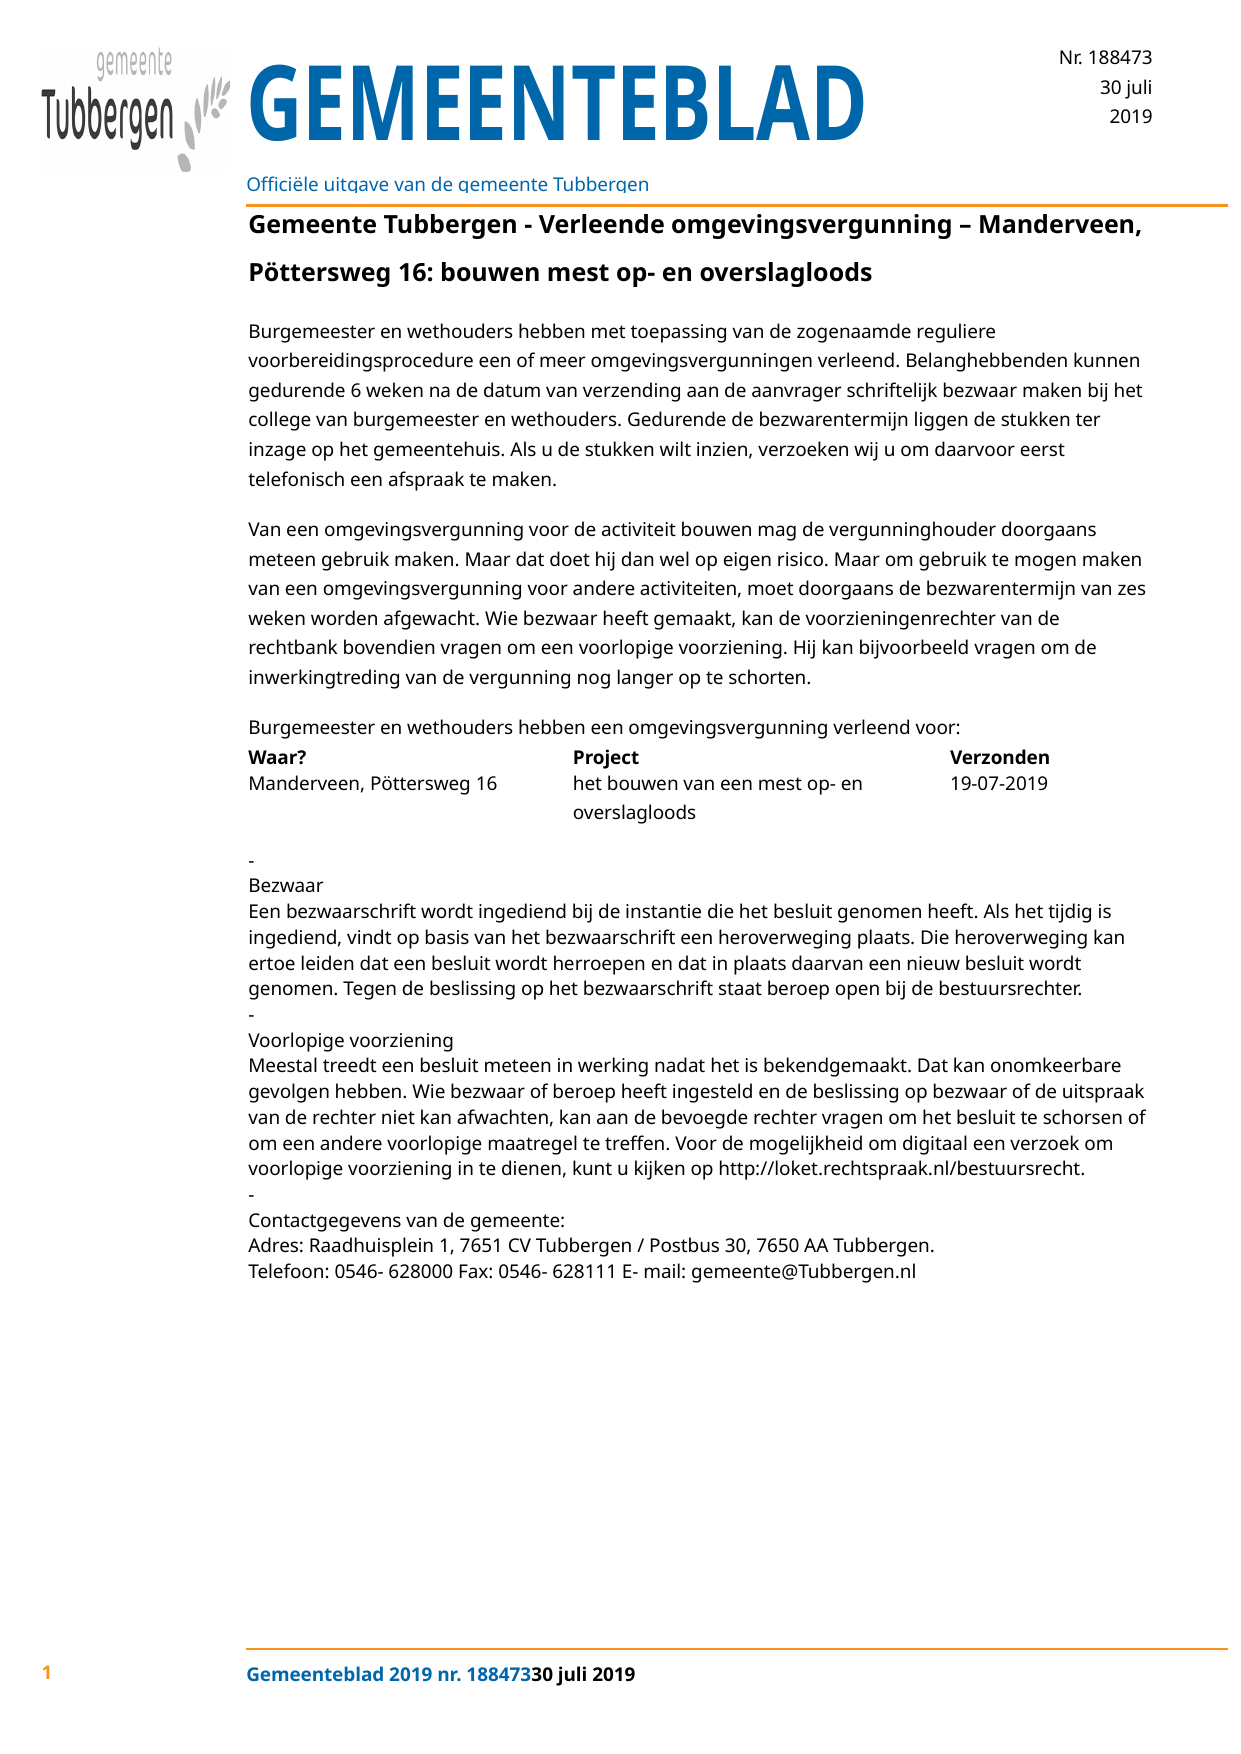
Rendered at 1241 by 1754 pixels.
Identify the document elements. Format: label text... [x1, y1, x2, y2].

text Telefoon: 0546- 628000 Fax: 0546- 628111 E- mail: gemeente@Tubbergen.nl [248, 1258, 1152, 1284]
table_header Verzonden [950, 744, 1152, 770]
text Burgemeester en wethouders hebben een omgevingsvergunning verleend voor: [248, 714, 1152, 740]
table_header Project [573, 744, 950, 770]
text - [248, 847, 1152, 872]
text Voorlopige voorziening [248, 1027, 1152, 1053]
text Meestal treedt een besluit meteen in werking nadat het is bekendgemaakt. Dat kan onomkeerbare gevolgen hebben. Wie bezwaar of beroep heeft ingesteld en de beslissing op bezwaar of de uitspraak van de rechter niet kan afwachten, kan aan de bevoegde rechter vragen om het besluit te schorsen of om een andere voorlopige maatregel te treffen. Voor de mogelijkheid om digitaal een verzoek om voorlopige voorziening in te dienen, kunt u kijken op http://loket.rechtspraak.nl/bestuursrecht. [248, 1053, 1152, 1181]
table_cell het bouwen van een mest op- en overslagloods [573, 770, 950, 825]
table_cell Manderveen, Pöttersweg 16 [248, 770, 573, 825]
text Adres: Raadhuisplein 1, 7651 CV Tubbergen / Postbus 30, 7650 AA Tubbergen. [248, 1233, 1152, 1258]
text Contactgegevens van de gemeente: [248, 1207, 1152, 1233]
text Een bezwaarschrift wordt ingediend bij de instantie die het besluit genomen heeft. Als het tijdig is ingediend, vindt op basis van het bezwaarschrift een heroverweging plaats. Die heroverweging kan ertoe leiden dat een besluit wordt herroepen en dat in plaats daarvan een nieuw besluit wordt genomen. Tegen de beslissing op het bezwaarschrift staat beroep open bij de bestuursrechter. [248, 898, 1152, 1001]
picture [41, 47, 231, 172]
text - [248, 1001, 1152, 1027]
text Gemeente Tubbergen - Verleende omgevingsvergunning – Manderveen, Pöttersweg 16: bouwen mest op- en overslagloods [248, 207, 1152, 288]
text - [248, 1181, 1152, 1207]
text Bezwaar [248, 872, 1152, 898]
table_cell 19-07-2019 [950, 770, 1152, 825]
table_header Waar? [248, 744, 573, 770]
text Burgemeester en wethouders hebben met toepassing van de zogenaamde reguliere voorbereidingsprocedure een of meer omgevingsvergunningen verleend. Belanghebbenden kunnen gedurende 6 weken na de datum van verzending aan de aanvrager schriftelijk bezwaar maken bij het college van burgemeester en wethouders. Gedurende de bezwarentermijn liggen de stukken ter inzage op het gemeentehuis. Als u de stukken wilt inzien, verzoeken wij u om daarvoor eerst telefonisch een afspraak te maken. [248, 318, 1152, 492]
text Van een omgevingsvergunning voor de activiteit bouwen mag de vergunninghouder doorgaans meteen gebruik maken. Maar dat doet hij dan wel op eigen risico. Maar om gebruik te mogen maken van een omgevingsvergunning voor andere activiteiten, moet doorgaans de bezwarentermijn van zes weken worden afgewacht. Wie bezwaar heeft gemaakt, kan de voorzieningenrechter van de rechtbank bovendien vragen om een voorlopige voorziening. Hij kan bijvoorbeeld vragen om de inwerkingtreding van de vergunning nog langer op te schorten. [248, 516, 1152, 690]
